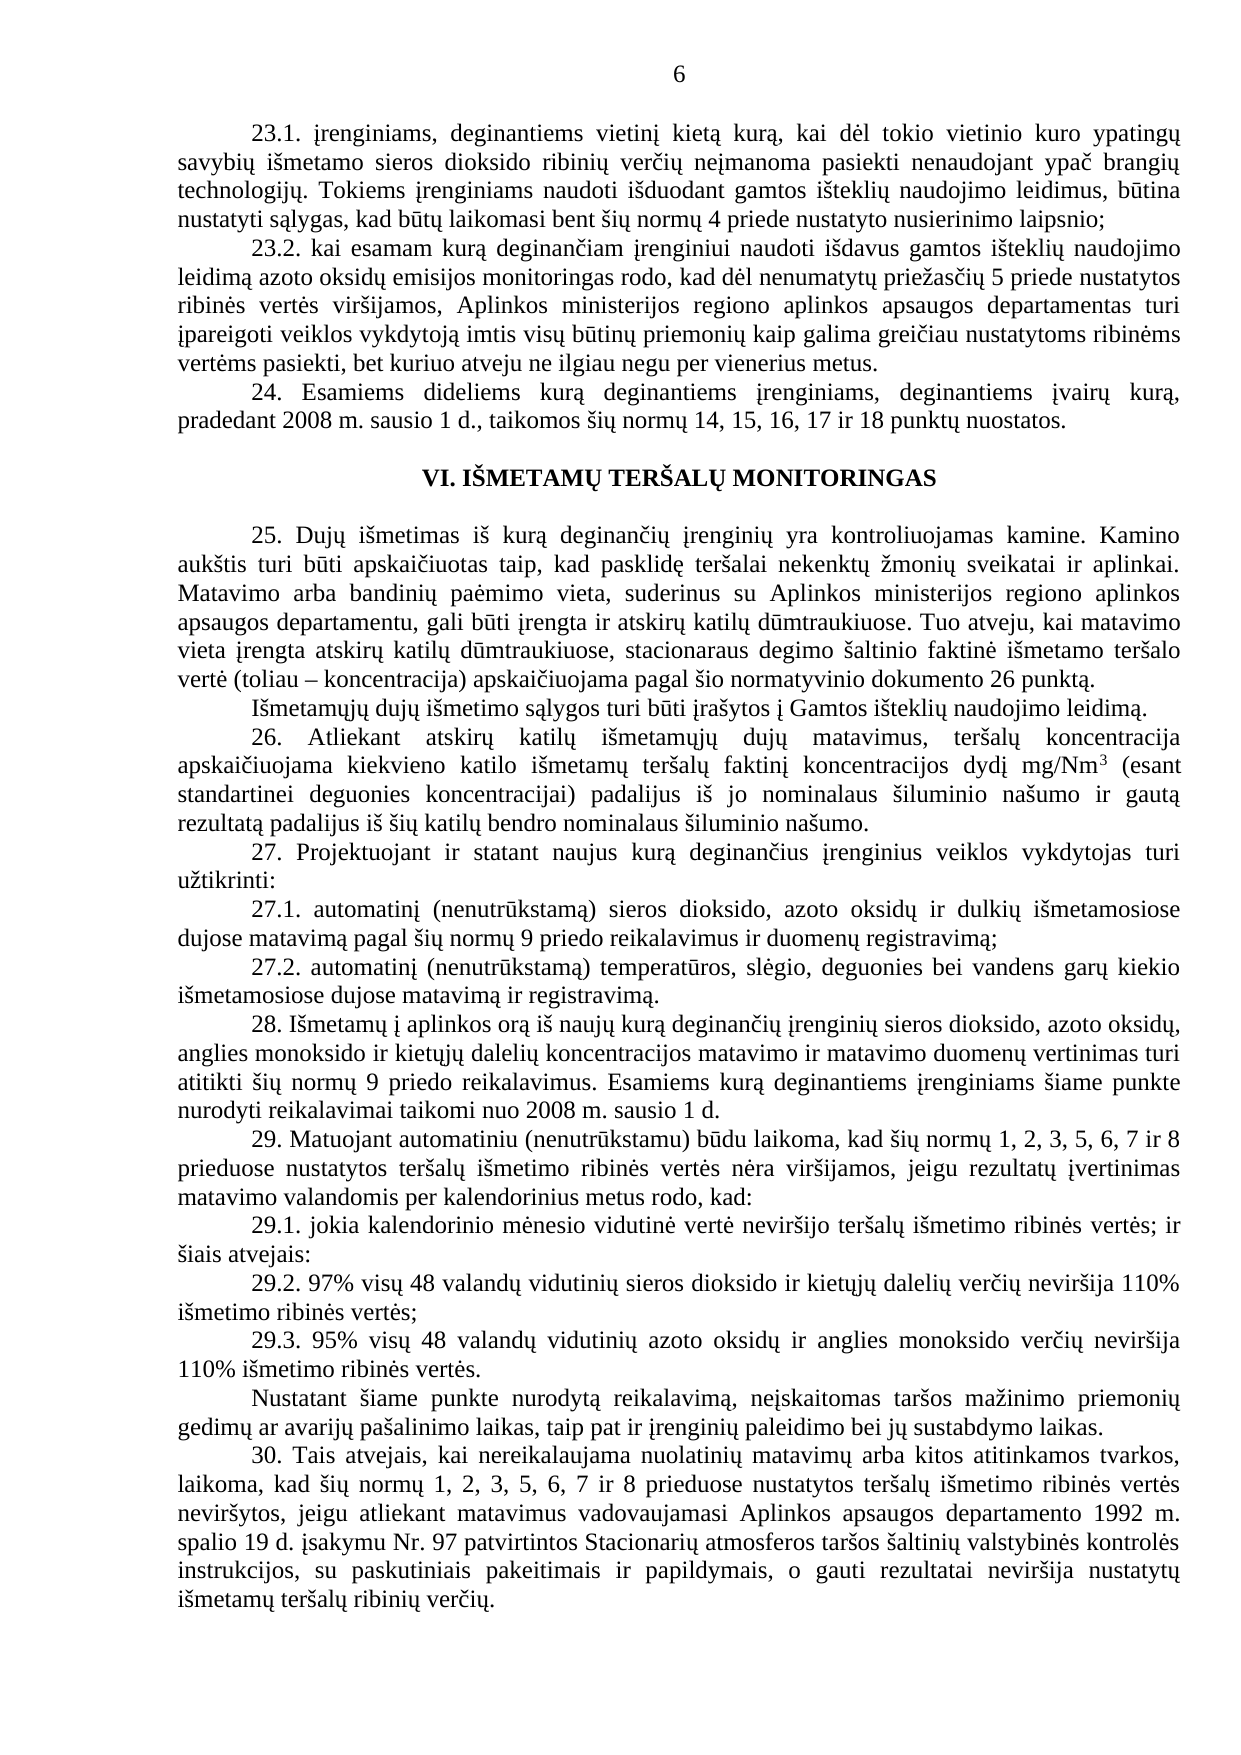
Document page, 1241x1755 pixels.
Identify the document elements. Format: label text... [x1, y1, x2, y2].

text 30. Tais atvejais, kai nereikalaujama nuolatinių matavimų arba kitos atitinkamos tvarkos, laikoma, kad šių normų 1, 2, 3, 5, 6, 7 ir 8 prieduose nustatytos teršalų išmetimo ribinės vertės neviršytos, jeigu atliekant matavimus vadovaujamasi Aplinkos apsaugos departamento 1992 m. spalio 19 d. įsakymu Nr. 97 patvirtintos Stacionarių atmosferos taršos šaltinių valstybinės kontrolės instrukcijos, su paskutiniais pakeitimais ir papildymais, o gauti rezultatai neviršija nustatytų išmetamų teršalų ribinių verčių. [177, 1441, 1181, 1613]
text VI. IŠMETAMŲ TERŠALŲ MONITORINGAS [177, 463, 1181, 492]
text 23.1. įrenginiams, deginantiems vietinį kietą kurą, kai dėl tokio vietinio kuro ypatingų savybių išmetamo sieros dioksido ribinių verčių neįmanoma pasiekti nenaudojant ypač brangių technologijų. Tokiems įrenginiams naudoti išduodant gamtos išteklių naudojimo leidimus, būtina nustatyti sąlygas, kad būtų laikomasi bent šių normų 4 priede nustatyto nusierinimo laipsnio; [177, 118, 1181, 233]
text 29. Matuojant automatiniu (nenutrūkstamu) būdu laikoma, kad šių normų 1, 2, 3, 5, 6, 7 ir 8 prieduose nustatytos teršalų išmetimo ribinės vertės nėra viršijamos, jeigu rezultatų įvertinimas matavimo valandomis per kalendorinius metus rodo, kad: [177, 1124, 1181, 1211]
text 24. Esamiems dideliems kurą deginantiems įrenginiams, deginantiems įvairų kurą, pradedant 2008 m. sausio 1 d., taikomos šių normų 14, 15, 16, 17 ir 18 punktų nuostatos. [177, 377, 1181, 434]
text 23.2. kai esamam kurą deginančiam įrenginiui naudoti išdavus gamtos išteklių naudojimo leidimą azoto oksidų emisijos monitoringas rodo, kad dėl nenumatytų priežasčių 5 priede nustatytos ribinės vertės viršijamos, Aplinkos ministerijos regiono aplinkos apsaugos departamentas turi įpareigoti veiklos vykdytoją imtis visų būtinų priemonių kaip galima greičiau nustatytoms ribinėms vertėms pasiekti, bet kuriuo atveju ne ilgiau negu per vienerius metus. [177, 233, 1181, 377]
text 27.1. automatinį (nenutrūkstamą) sieros dioksido, azoto oksidų ir dulkių išmetamosiose dujose matavimą pagal šių normų 9 priedo reikalavimus ir duomenų registravimą; [177, 894, 1181, 952]
text Išmetamųjų dujų išmetimo sąlygos turi būti įrašytos į Gamtos išteklių naudojimo leidimą. [177, 693, 1181, 722]
text 27. Projektuojant ir statant naujus kurą deginančius įrenginius veiklos vykdytojas turi užtikrinti: [177, 837, 1181, 894]
text 27.2. automatinį (nenutrūkstamą) temperatūros, slėgio, deguonies bei vandens garų kiekio išmetamosiose dujose matavimą ir registravimą. [177, 952, 1181, 1009]
text 28. Išmetamų į aplinkos orą iš naujų kurą deginančių įrenginių sieros dioksido, azoto oksidų, anglies monoksido ir kietųjų dalelių koncentracijos matavimo ir matavimo duomenų vertinimas turi atitikti šių normų 9 priedo reikalavimus. Esamiems kurą deginantiems įrenginiams šiame punkte nurodyti reikalavimai taikomi nuo 2008 m. sausio 1 d. [177, 1009, 1181, 1124]
text 29.1. jokia kalendorinio mėnesio vidutinė vertė neviršijo teršalų išmetimo ribinės vertės; ir šiais atvejais: [177, 1211, 1181, 1268]
text 25. Dujų išmetimas iš kurą deginančių įrenginių yra kontroliuojamas kamine. Kamino aukštis turi būti apskaičiuotas taip, kad pasklidę teršalai nekenktų žmonių sveikatai ir aplinkai. Matavimo arba bandinių paėmimo vieta, suderinus su Aplinkos ministerijos regiono aplinkos apsaugos departamentu, gali būti įrengta ir atskirų katilų dūmtraukiuose. Tuo atveju, kai matavimo vieta įrengta atskirų katilų dūmtraukiuose, stacionaraus degimo šaltinio faktinė išmetamo teršalo vertė (toliau – koncentracija) apskaičiuojama pagal šio normatyvinio dokumento 26 punktą. [177, 521, 1181, 693]
text 29.3. 95% visų 48 valandų vidutinių azoto oksidų ir anglies monoksido verčių neviršija 110% išmetimo ribinės vertės. [177, 1326, 1181, 1383]
text 26. Atliekant atskirų katilų išmetamųjų dujų matavimus, teršalų koncentracija apskaičiuojama kiekvieno katilo išmetamų teršalų faktinį koncentracijos dydį mg/Nm3 (esant standartinei deguonies koncentracijai) padalijus iš jo nominalaus šiluminio našumo ir gautą rezultatą padalijus iš šių katilų bendro nominalaus šiluminio našumo. [177, 722, 1181, 837]
text 29.2. 97% visų 48 valandų vidutinių sieros dioksido ir kietųjų dalelių verčių neviršija 110% išmetimo ribinės vertės; [177, 1268, 1181, 1326]
text Nustatant šiame punkte nurodytą reikalavimą, neįskaitomas taršos mažinimo priemonių gedimų ar avarijų pašalinimo laikas, taip pat ir įrenginių paleidimo bei jų sustabdymo laikas. [177, 1383, 1181, 1441]
